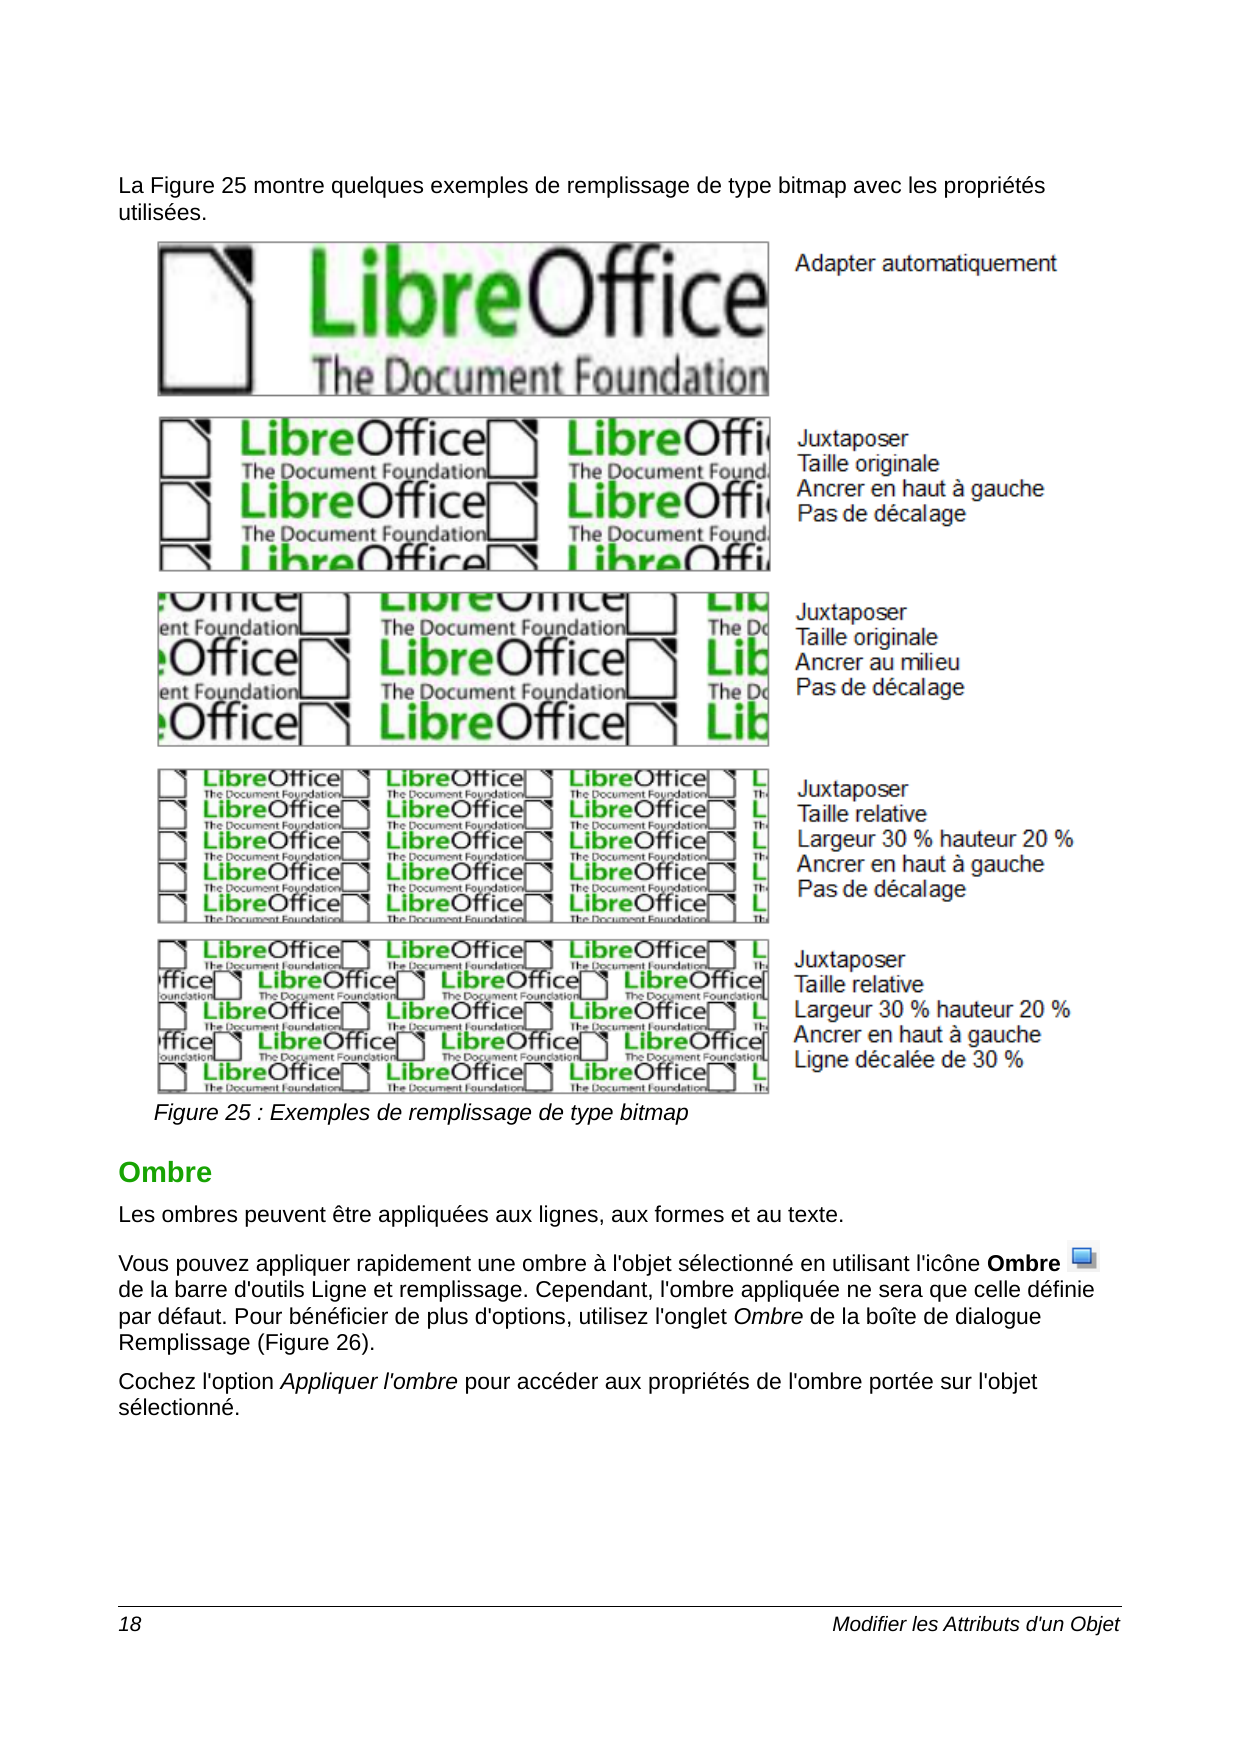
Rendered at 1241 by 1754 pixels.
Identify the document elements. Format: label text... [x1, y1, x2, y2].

subtitle Ombre [118, 1155, 1122, 1189]
text Les ombres peuvent être appliquées aux lignes, aux formes et au texte. [118, 1201, 1122, 1228]
text Figure 25 : Exemples de remplissage de type bitmap [154, 1099, 1087, 1125]
text Cochez l'option Appliquer l'ombre pour accéder aux propriétés de l'ombre portée sur l'objet sélectionné. [118, 1368, 1122, 1421]
text Vous pouvez appliquer rapidement une ombre à l'objet sélectionné en utilisant l'icône Ombre de la barre d'outils Ligne et remplissage. Cependant, l'ombre appliquée ne sera que celle définie par défaut. Pour bénéficier de plus d'options, utilisez l'onglet Ombre de la boîte de dialogue Remplissage (Figure 26). [118, 1240, 1122, 1355]
picture [153, 237, 1087, 1099]
picture [1067, 1240, 1100, 1272]
text La Figure 25 montre quelques exemples de remplissage de type bitmap avec les propriétés utilisées. [118, 172, 1122, 225]
